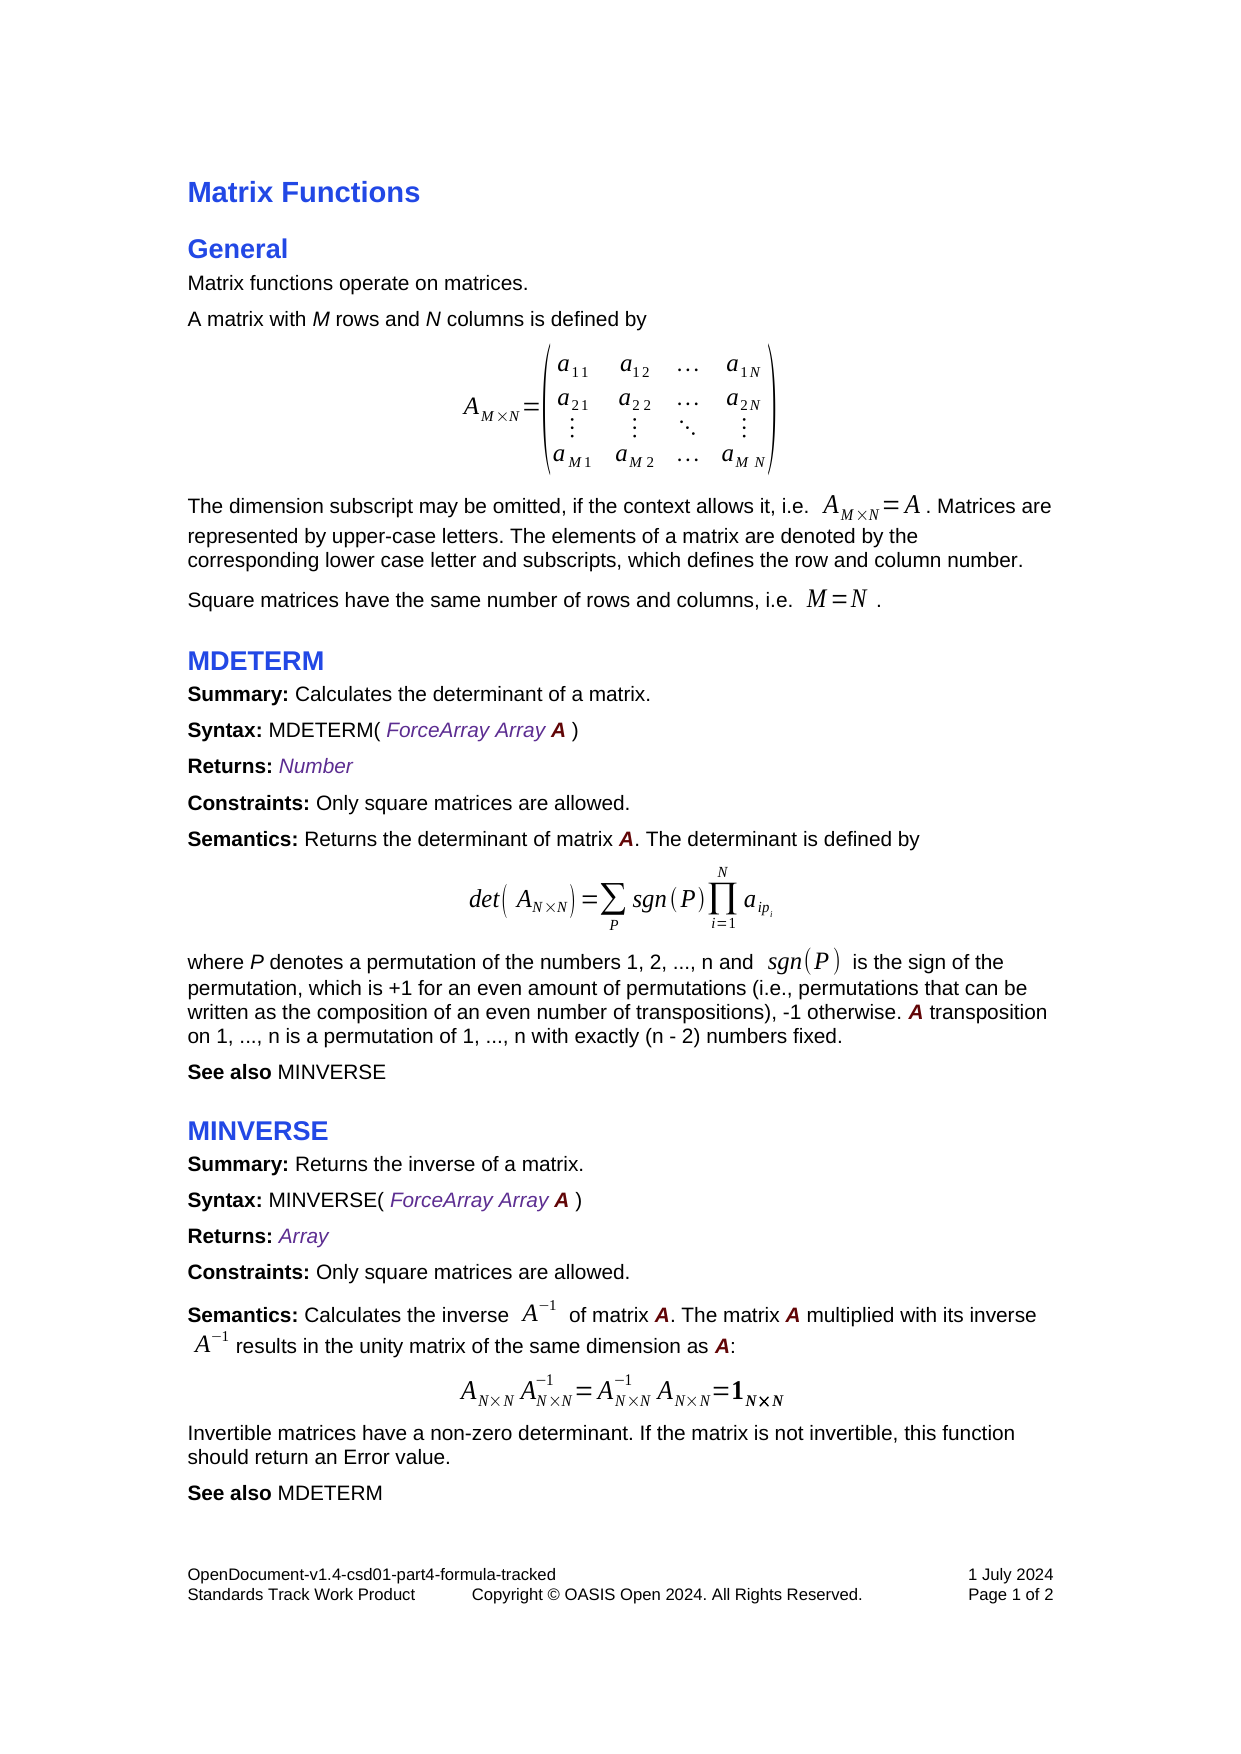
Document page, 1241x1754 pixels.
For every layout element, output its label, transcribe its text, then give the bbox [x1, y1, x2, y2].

text Syntax: MINVERSE( ForceArray Array A ) [187, 1188, 1053, 1212]
subtitle Matrix Functions [187, 175, 1053, 208]
text where P denotes a permutation of the numbers 1, 2, ..., n and is the sign of the permutation, which is +1 for an even amount of permutations (i.e., permutations that can be written as the composition of an even number of transpositions), -1 otherwise. A transposition on 1, ..., n is a permutation of 1, ..., n with exactly (n - 2) numbers fixed. [187, 946, 1053, 1047]
subtitle MINVERSE [187, 1114, 1053, 1146]
text See also MDETERM [187, 1481, 1053, 1505]
text Summary: Calculates the determinant of a matrix. [187, 682, 1053, 706]
subtitle MDETERM [187, 645, 1053, 676]
text Square matrices have the same number of rows and columns, i.e. . [187, 584, 1053, 614]
text Semantics: Returns the determinant of matrix A. The determinant is defined by [187, 826, 1053, 850]
text Semantics: Calculates the inverse of matrix A. The matrix A multiplied with its inverse results in the unity matrix of the same dimension as A: [187, 1296, 1053, 1358]
text Constraints: Only square matrices are allowed. [187, 1260, 1053, 1284]
text Invertible matrices have a non-zero determinant. If the matrix is not invertible, this function should return an Error value. [187, 1421, 1053, 1469]
text Matrix functions operate on matrices. [187, 271, 1053, 295]
subtitle General [187, 233, 1053, 265]
text The dimension subscript may be omitted, if the context allows it, i.e. . Matrices are represented by upper-case letters. The elements of a matrix are denoted by the corresponding lower case letter and subscripts, which defines the row and column number. [187, 490, 1053, 572]
text Syntax: MDETERM( ForceArray Array A ) [187, 718, 1053, 742]
text Constraints: Only square matrices are allowed. [187, 790, 1053, 814]
text See also MINVERSE [187, 1059, 1053, 1083]
text Summary: Returns the inverse of a matrix. [187, 1152, 1053, 1176]
text Returns: Number [187, 754, 1053, 778]
text A matrix with M rows and N columns is defined by [187, 307, 1053, 331]
text Returns: Array [187, 1224, 1053, 1248]
